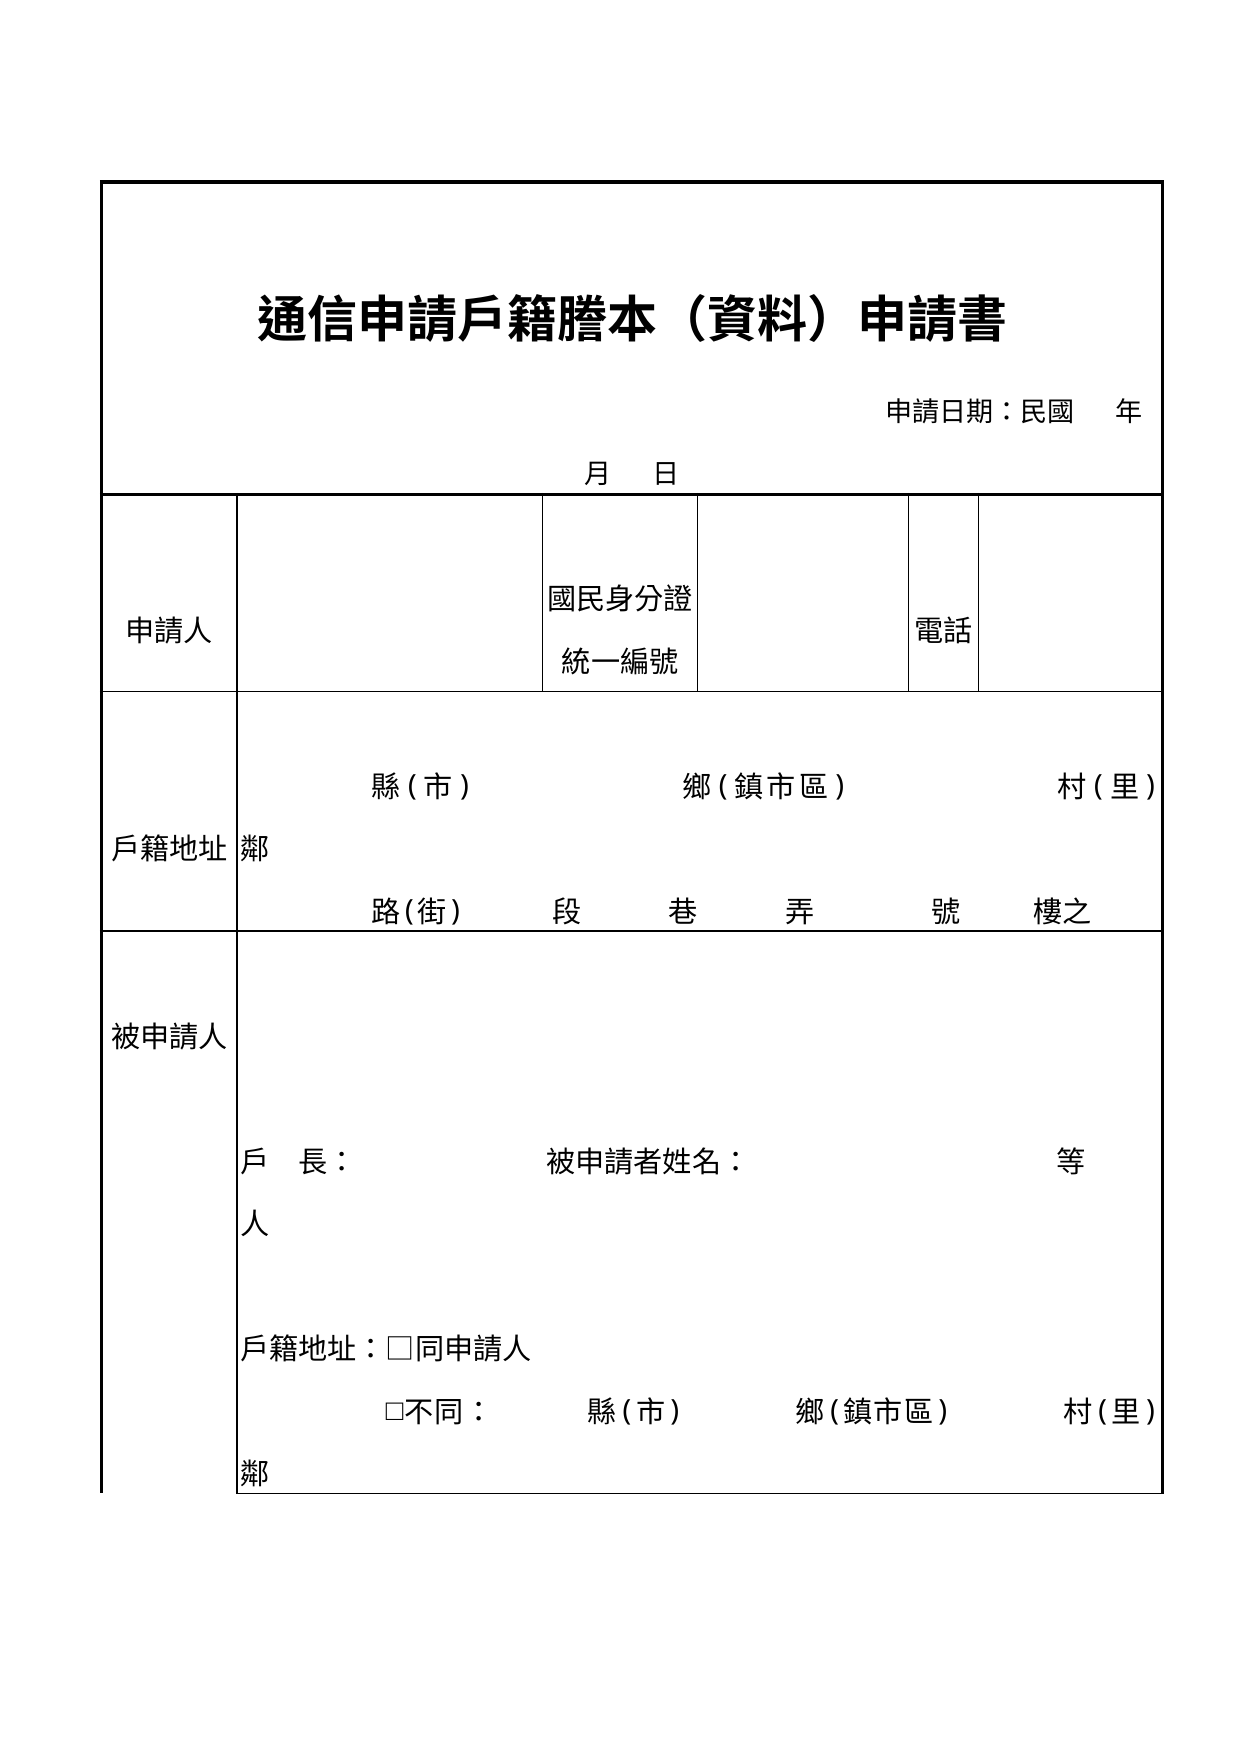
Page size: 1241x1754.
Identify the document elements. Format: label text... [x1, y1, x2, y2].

table_cell 電話 [909, 496, 978, 691]
table_cell 國民身分證統一編號 [543, 496, 697, 691]
table_cell 戶籍地址 [103, 692, 236, 930]
table_cell 被申請人 [103, 932, 236, 1493]
table_cell [979, 496, 1161, 691]
table_cell [238, 496, 542, 691]
table_cell [698, 496, 908, 691]
table_cell 縣(市) 鄉(鎮市區) 村(里) 鄰 路(街) 段 巷 弄 號 樓之 [238, 692, 1161, 930]
table_header 通信申請戶籍謄本（資料）申請書 申請日期：民國 年 月 日 [103, 184, 1161, 493]
table_cell 戶 長： 被申請者姓名： 等 人 戶籍地址：□同申請人 □不同： 縣(市) 鄉(鎮市區) 村(里) 鄰 [238, 932, 1161, 1493]
table_cell 申請人 [103, 496, 236, 691]
